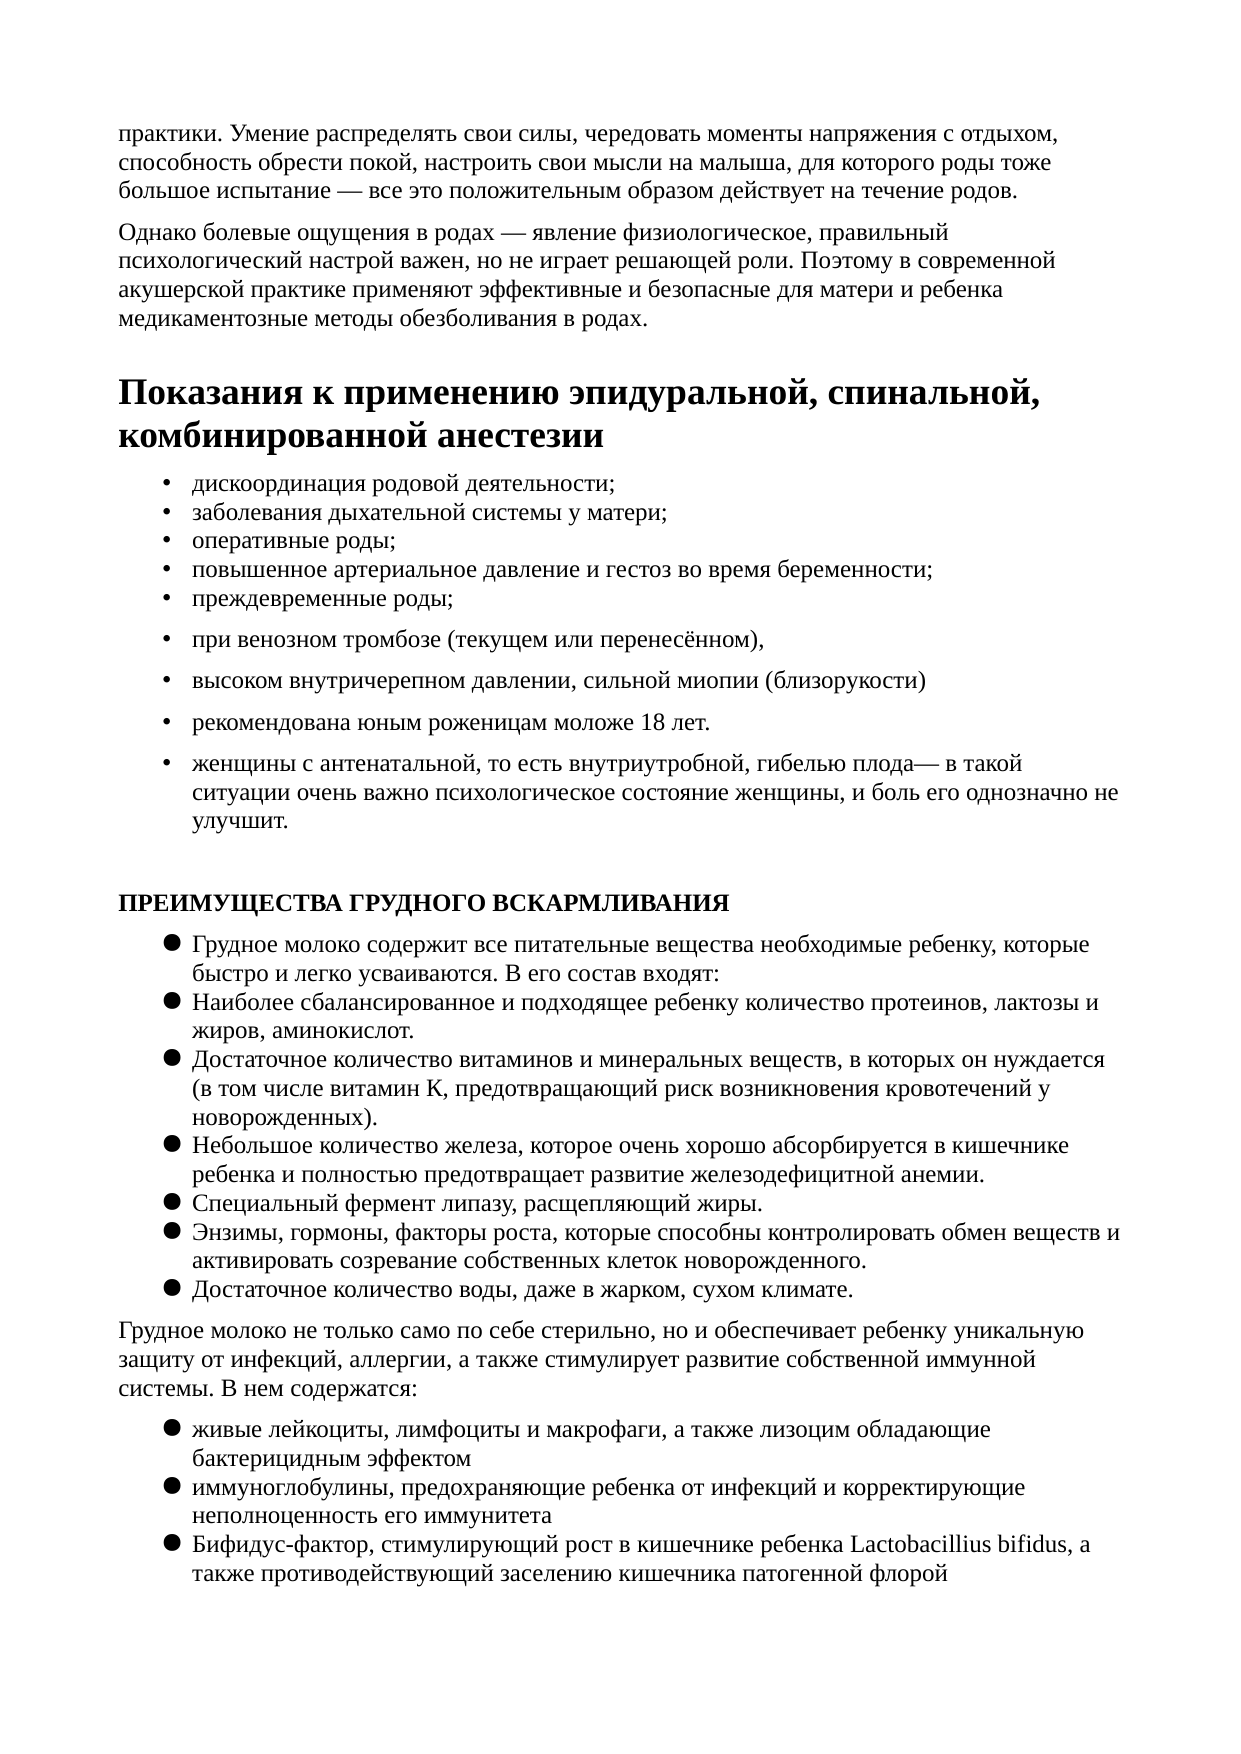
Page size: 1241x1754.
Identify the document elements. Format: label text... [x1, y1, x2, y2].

list Достаточное количество воды, даже в жарком, сухом климате. [162, 1274, 1122, 1303]
list Бифидус-фактор, стимулирующий рост в кишечнике ребенка Lactobacillius bifidus, a также противодействующий заселению кишечника патогенной флорой [162, 1529, 1122, 1587]
list дискоординация родовой деятельности; [162, 468, 1122, 497]
list рекомендована юным роженицам моложе 18 лет. [162, 707, 1122, 736]
list живые лейкоциты, лимфоциты и макрофаги, а также лизоцим обладающие бактерицидным эффектом [162, 1414, 1122, 1472]
text ПРЕИМУЩЕСТВА ГРУДНОГО ВСКАРМЛИВАНИЯ [118, 888, 1122, 917]
list Достаточное количество витаминов и минеральных веществ, в которых он нуждается (в том числе витамин К, предотвращающий риск возникновения кровотечений у новорожденных). [162, 1044, 1122, 1131]
text практики. Умение распределять свои силы, чередовать моменты напряжения с отдыхом, способность обрести покой, настроить свои мысли на малыша, для которого роды тоже большое испытание — все это положительным образом действует на течение родов. [118, 118, 1122, 204]
list Энзимы, гормоны, факторы роста, которые способны контролировать обмен веществ и активировать созревание собственных клеток новорожденного. [162, 1217, 1122, 1274]
list иммуноглобулины, предохраняющие ребенка от инфекций и корректирующие неполноценность его иммунитета [162, 1472, 1122, 1529]
list Небольшое количество железа, которое очень хорошо абсорбируется в кишечнике ребенка и полностью предотвращает развитие железодефицитной анемии. [162, 1131, 1122, 1188]
text Грудное молоко не только само по себе стерильно, но и обеспечивает ребенку уникальную защиту от инфекций, аллергии, а также стимулирует развитие собственной иммунной системы. В нем содержатся: [118, 1316, 1122, 1402]
list при венозном тромбозе (текущем или перенесённом), [162, 624, 1122, 653]
list высоком внутричерепном давлении, сильной миопии (близорукости) [162, 666, 1122, 694]
list Наиболее сбалансированное и подходящее ребенку количество протеинов, лактозы и жиров, аминокислот. [162, 987, 1122, 1044]
list Грудное молоко содержит все питательные вещества необходимые ребенку, которые быстро и легко усваиваются. В его состав входят: [162, 929, 1122, 987]
list повышенное артериальное давление и гестоз во время беременности; [162, 554, 1122, 583]
list женщины с антенатальной, то есть внутриутробной, гибелью плода— в такой ситуации очень важно психологическое состояние женщины, и боль его однозначно не улучшит. [162, 748, 1122, 834]
list Специальный фермент липазу, расщепляющий жиры. [162, 1188, 1122, 1217]
subtitle Показания к применению эпидуральной, спинальной, комбинированной анестезии [118, 369, 1122, 456]
text Однако болевые ощущения в родах — явление физиологическое, правильный психологический настрой важен, но не играет решающей роли. Поэтому в современной акушерской практике применяют эффективные и безопасные для матери и ребенка медикаментозные методы обезболивания в родах. [118, 217, 1122, 332]
list заболевания дыхательной системы у матери; [162, 497, 1122, 526]
list оперативные роды; [162, 526, 1122, 554]
list преждевременные роды; [162, 583, 1122, 612]
